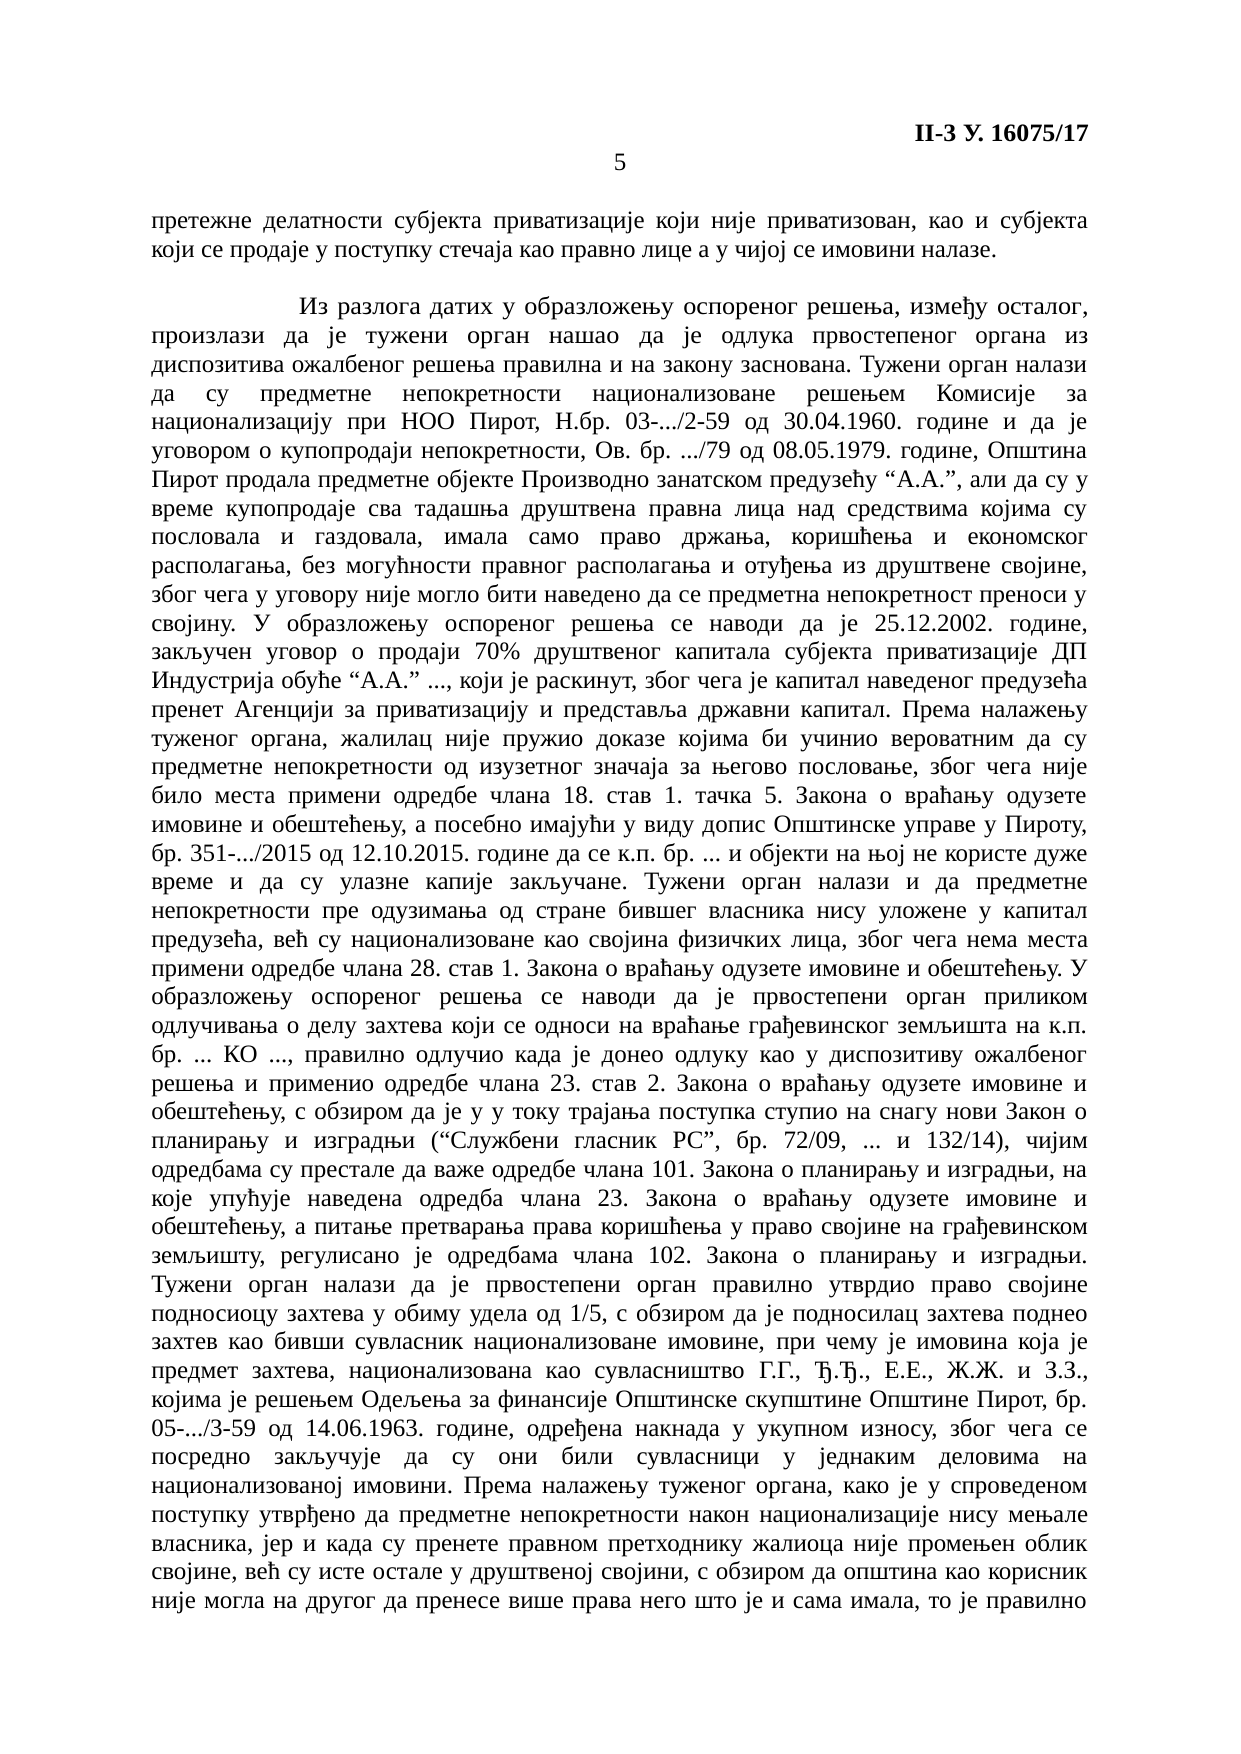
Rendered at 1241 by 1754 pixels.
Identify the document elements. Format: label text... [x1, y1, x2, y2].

text претежне делатности субјекта приватизације који није приватизован, као и субјекта који се продаје у поступку стечаја као правно лице а у чијој се имовини налазе. [151, 205, 1088, 263]
text Из разлога датих у образложењу оспореног решења, између осталог, произлази да је тужени орган нашао да је одлука првостепеног органа из диспозитива ожалбеног решења правилна и на закону заснована. Тужени орган налази да су предметне непокретности национализоване решењем Комисије за национализацију при НОО Пирот, Н.бр. 03-.../2-59 од 30.04.1960. године и да је уговором о купопродаји непокретности, Ов. бр. .../79 од 08.05.1979. године, Општина Пирот продала предметне објекте Производно занатском предузећу “А.А.”, али да су у време купопродаје сва тадашња друштвена правна лица над средствима којима су пословала и газдовала, имала само право држања, коришћења и економског располагања, без могућности правног располагања и отуђења из друштвене својине, због чега у уговору није могло бити наведено да се предметна непокретност преноси у својину. У образложењу оспореног решења се наводи да је 25.12.2002. године, закључен уговор о продаји 70% друштвеног капитала субјекта приватизације ДП Индустрија обуће “А.А.” ..., који је раскинут, због чега је капитал наведеног предузећа пренет Агенцији за приватизацију и представља државни капитал. Према налажењу туженог органа, жалилац није пружио доказе којима би учинио вероватним да су предметне непокретности од изузетног значаја за његово пословање, због чега није било места примени одредбе члана 18. став 1. тачка 5. Закона о враћању одузете имовине и обештећењу, а посебно имајући у виду допис Општинске управе у Пироту, бр. 351-.../2015 од 12.10.2015. године да се к.п. бр. ... и објекти на њој не користе дуже време и да су улазне капије закључане. Тужени орган налази и да предметне непокретности пре одузимања од стране бившег власника нису уложене у капитал предузећа, већ су национализоване као својина физичких лица, због чега нема места примени одредбе члана 28. став 1. Закона о враћању одузете имовине и обештећењу. У образложењу оспореног решења се наводи да је првостепени орган приликом одлучивања о делу захтева који се односи на враћање грађевинског земљишта на к.п. бр. ... КО ..., правилно одлучио када је донео одлуку као у диспозитиву ожалбеног решења и применио одредбе члана 23. став 2. Закона о враћању одузете имовине и обештећењу, с обзиром да је у у току трајања поступка ступио на снагу нови Закон о планирању и изградњи (“Службени гласник РС”, бр. 72/09, ... и 132/14), чијим одредбама су престале да важе одредбе члана 101. Закона о планирању и изградњи, на које упућује наведена одредба члана 23. Закона о враћању одузете имовине и обештећењу, а питање претварања права коришћења у право својине на грађевинском земљишту, регулисано је одредбама члана 102. Закона о планирању и изградњи. Тужени орган налази да је првостепени орган правилно утврдио право својине подносиоцу захтева у обиму удела од 1/5, с обзиром да је подносилац захтева поднео захтев као бивши сувласник национализоване имовине, при чему је имовина која је предмет захтева, национализована као сувласништво Г.Г., Ђ.Ђ., Е.Е., Ж.Ж. и З.З., којима је решењем Одељења за финансије Општинске скупштине Општине Пирот, бр. 05-.../3-59 од 14.06.1963. године, одређена накнада у укупном износу, због чега се посредно закључује да су они били сувласници у једнаким деловима на национализованој имовини. Према налажењу туженог органа, како је у спроведеном поступку утврђено да предметне непокретности након национализације нису мењале власника, јер и када су пренете правном претходнику жалиоца није промењен облик својине, већ су исте остале у друштвеној својини, с обзиром да општина као корисник није могла на другог да пренесе више права него што је и сама имала, то је правилно [151, 291, 1088, 1614]
